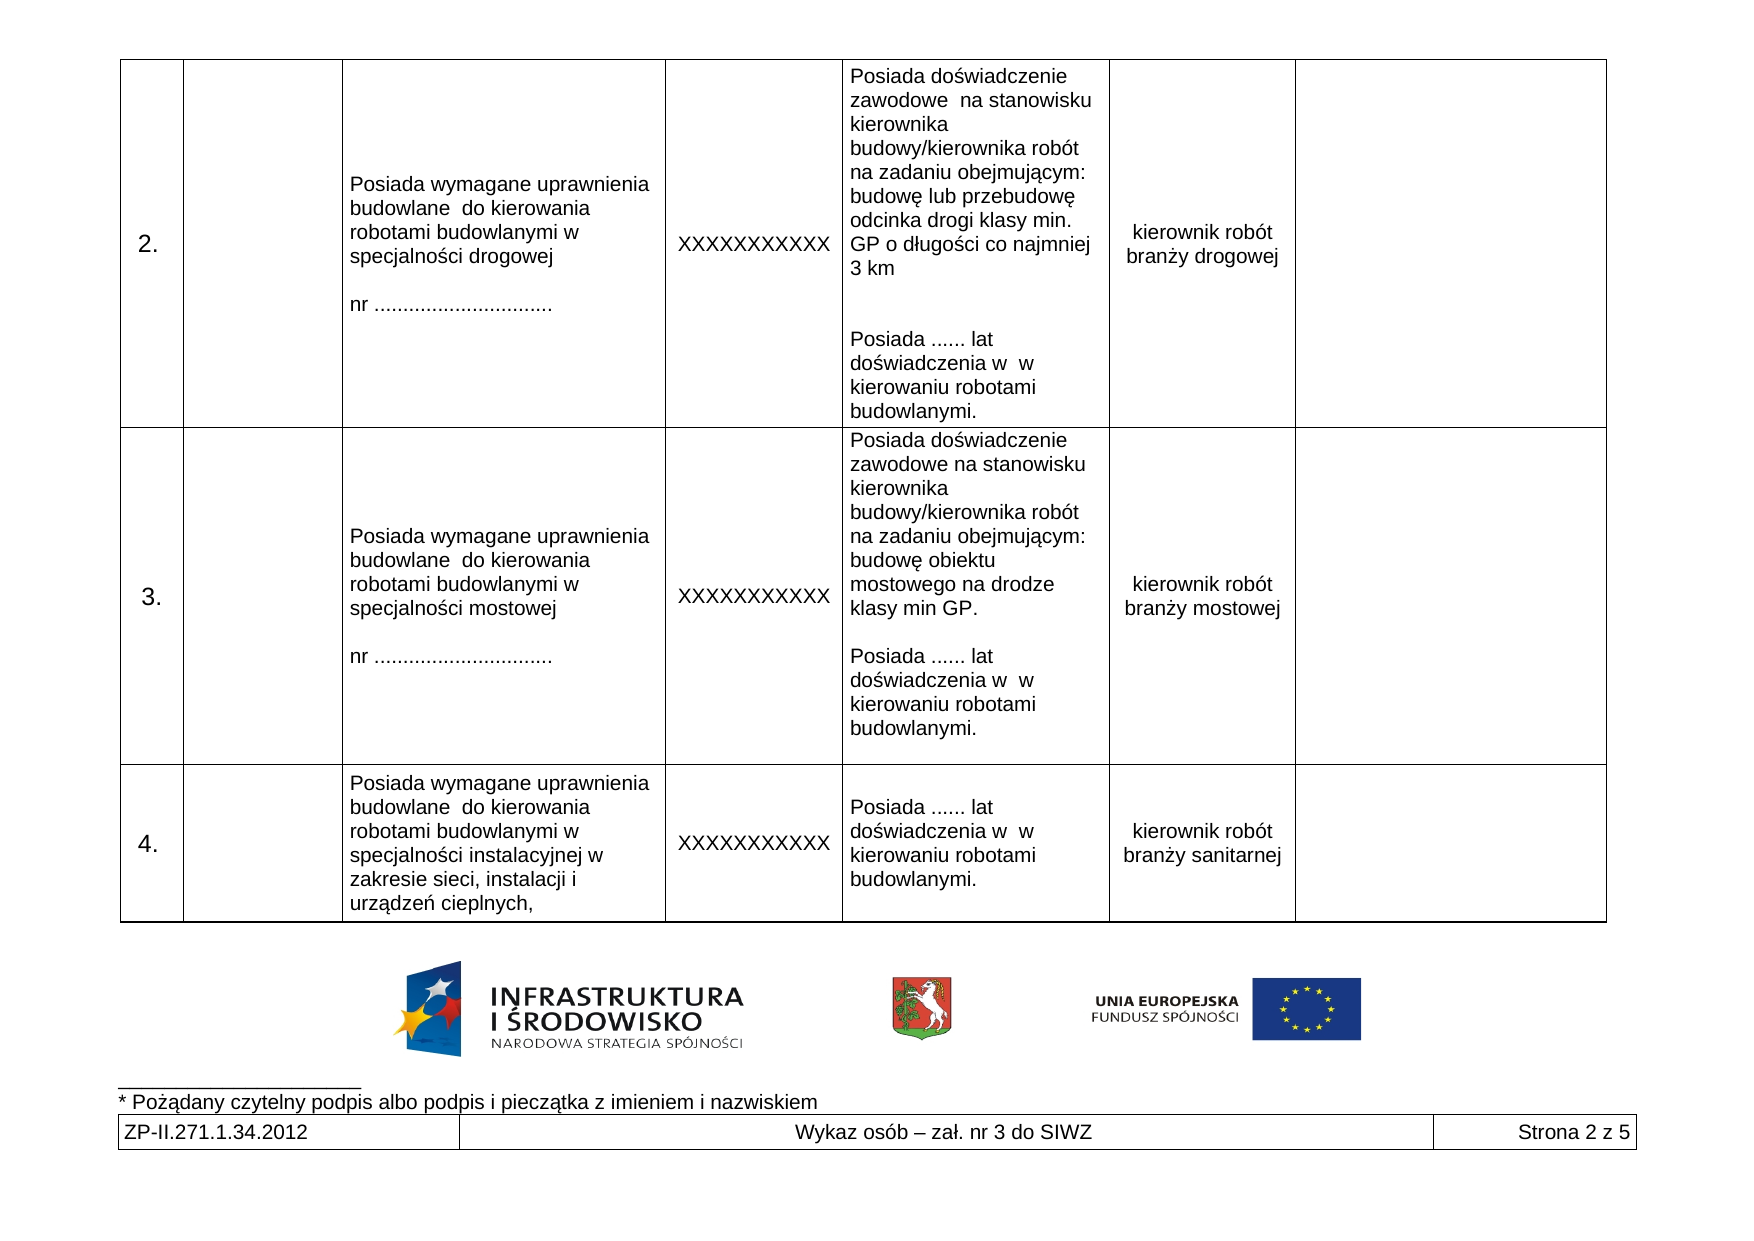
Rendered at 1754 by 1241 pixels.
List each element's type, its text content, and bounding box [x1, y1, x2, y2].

table_cell Posiada doświadczenie zawodowe na stanowisku kierownika budowy/kierownika robót na zadaniu obejmującym: budowę lub przebudowę odcinka drogi klasy min. GP o długości co najmniej 3 km Posiada ...... lat doświadczenia w w kierowaniu robotami budowlanymi. [843, 60, 1109, 427]
table_cell [1296, 765, 1606, 921]
table_cell [1296, 428, 1606, 764]
table_cell Posiada wymagane uprawnienia budowlane do kierowania robotami budowlanymi w specjalności mostowej nr ............................... [343, 428, 665, 764]
table_cell kierownik robót branży drogowej [1110, 60, 1295, 427]
table_cell [1296, 60, 1606, 427]
table_cell XXXXXXXXXXX [666, 60, 842, 427]
table_cell [184, 428, 342, 764]
table_cell kierownik robót branży sanitarnej [1110, 765, 1295, 921]
table_cell Posiada ...... lat doświadczenia w w kierowaniu robotami budowlanymi. [843, 765, 1109, 921]
table_cell [184, 60, 342, 427]
table_cell Posiada wymagane uprawnienia budowlane do kierowania robotami budowlanymi w specjalności drogowej nr ............................... [343, 60, 665, 427]
table_cell Posiada doświadczenie zawodowe na stanowisku kierownika budowy/kierownika robót na zadaniu obejmującym: budowę obiektu mostowego na drodze klasy min GP. Posiada ...... lat doświadczenia w w kierowaniu robotami budowlanymi. [843, 428, 1109, 764]
table_cell 2. [121, 60, 183, 427]
table_cell kierownik robót branży mostowej [1110, 428, 1295, 764]
table_cell 4. [121, 765, 183, 921]
picture [392, 961, 1362, 1057]
table_cell Posiada wymagane uprawnienia budowlane do kierowania robotami budowlanymi w specjalności instalacyjnej w zakresie sieci, instalacji i urządzeń cieplnych, [343, 765, 665, 921]
table_cell XXXXXXXXXXX [666, 765, 842, 921]
table_cell XXXXXXXXXXX [666, 428, 842, 764]
table_cell 3. [121, 428, 183, 764]
table_cell [184, 765, 342, 921]
